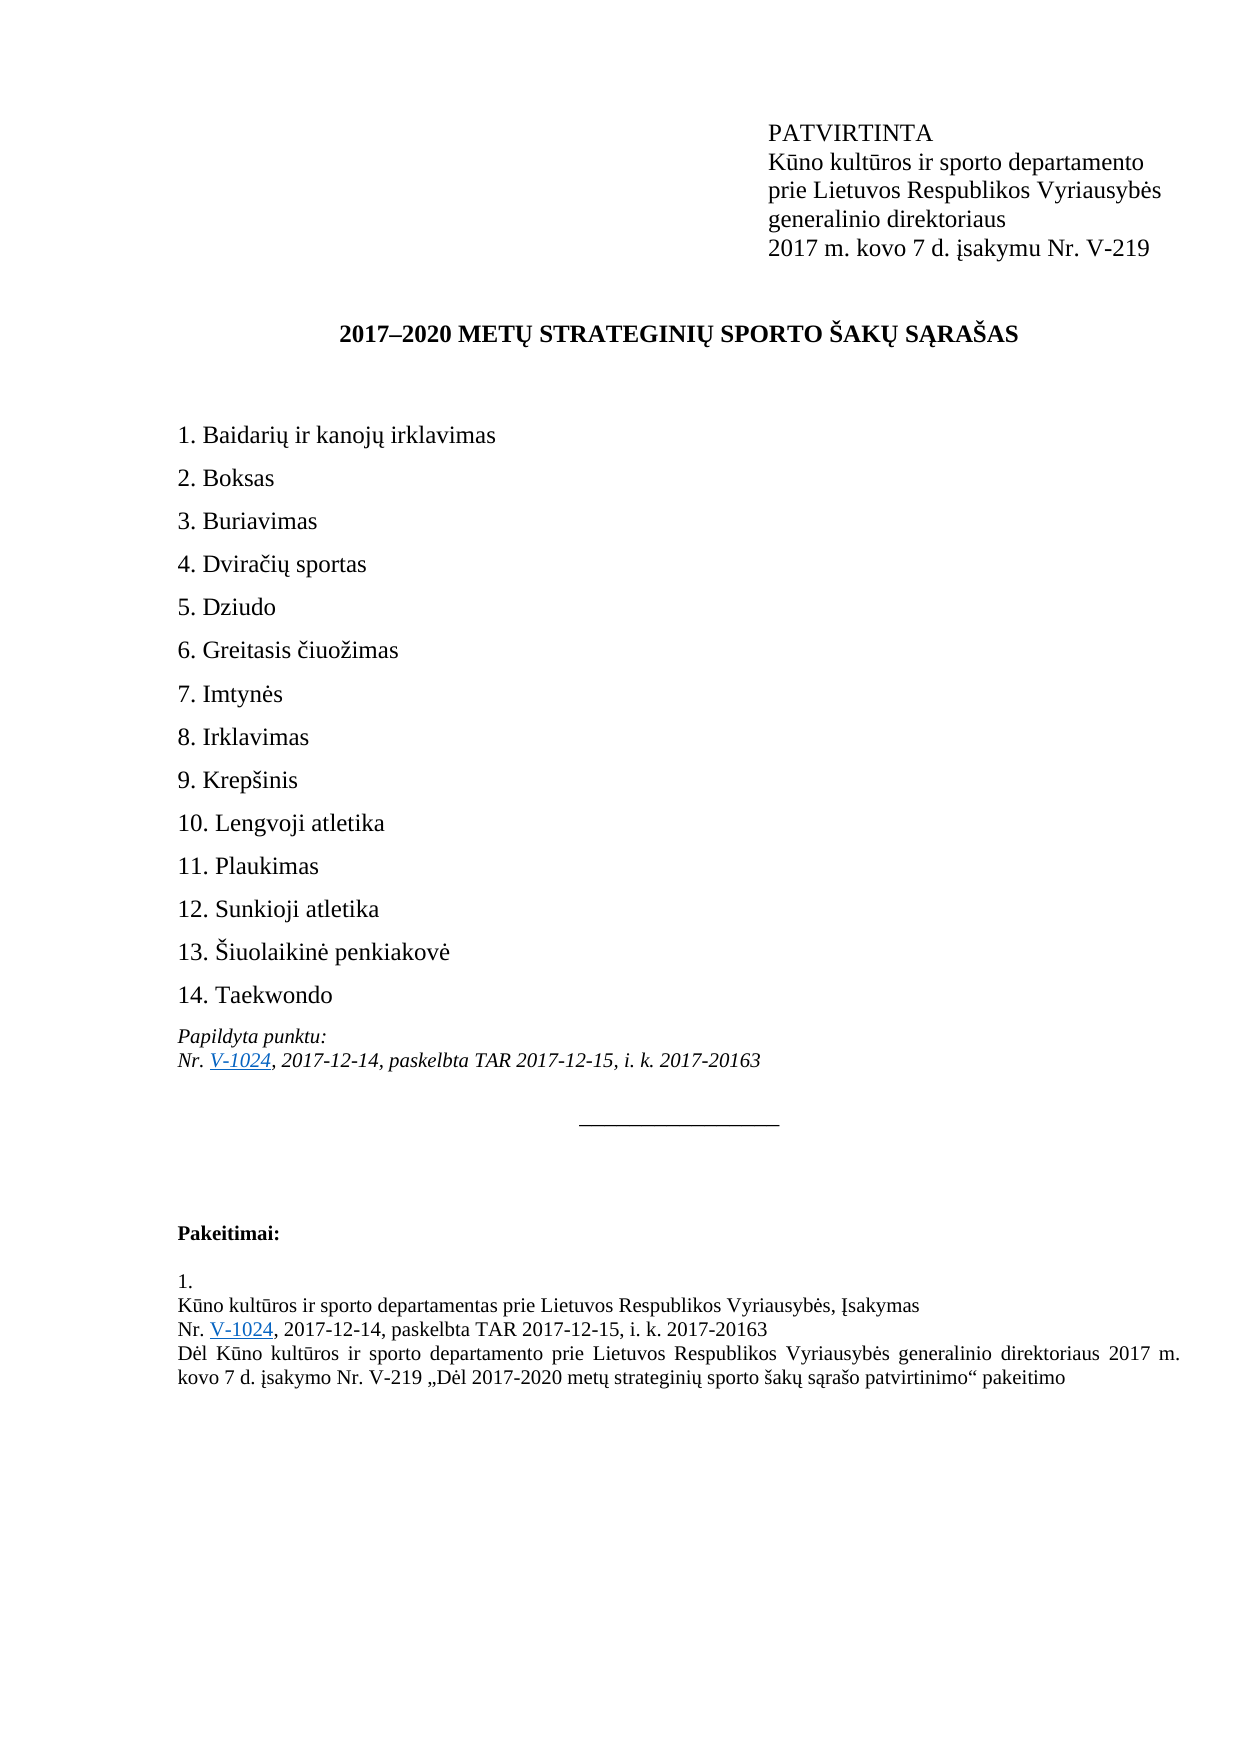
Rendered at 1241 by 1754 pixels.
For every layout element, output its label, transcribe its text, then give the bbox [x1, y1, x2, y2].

text 12. Sunkioji atletika [177, 894, 1181, 923]
text 5. Dziudo [177, 592, 1181, 621]
text 11. Plaukimas [177, 851, 1181, 880]
text Papildyta punktu: [177, 1024, 1181, 1048]
text 2. Boksas [177, 463, 1181, 492]
text 13. Šiuolaikinė penkiakovė [177, 937, 1181, 966]
text Nr. V-1024, 2017-12-14, paskelbta TAR 2017-12-15, i. k. 2017-20163 [177, 1317, 1181, 1341]
text 1. Baidarių ir kanojų irklavimas [177, 420, 1181, 449]
text 2017 m. kovo 7 d. įsakymu Nr. V-219 [768, 233, 1181, 291]
text Nr. V-1024, 2017-12-14, paskelbta TAR 2017-12-15, i. k. 2017-20163 [177, 1048, 1181, 1072]
text 14. Taekwondo [177, 981, 1240, 1009]
text 6. Greitasis čiuožimas [177, 636, 1181, 664]
text 3. Buriavimas [177, 506, 1181, 535]
text 10. Lengvoji atletika [177, 808, 1181, 837]
text Kūno kultūros ir sporto departamentas prie Lietuvos Respublikos Vyriausybės, Įsakymas [177, 1293, 1181, 1317]
text Pakeitimai: [177, 1221, 1181, 1245]
text 2017–2020 METŲ STRATEGINIŲ SPORTO ŠAKŲ SĄRAŠAS [177, 319, 1181, 348]
text 8. Irklavimas [177, 722, 1181, 751]
text PATVIRTINTA Kūno kultūros ir sporto departamento prie Lietuvos Respublikos Vyriausybės generalinio direktoriaus [768, 118, 1181, 233]
text 1. [177, 1269, 1181, 1293]
text Dėl Kūno kultūros ir sporto departamento prie Lietuvos Respublikos Vyriausybės generalinio direktoriaus 2017 m. kovo 7 d. įsakymo Nr. V-219 „Dėl 2017-2020 metų strateginių sporto šakų sąrašo patvirtinimo“ pakeitimo [177, 1341, 1181, 1389]
text 9. Krepšinis [177, 765, 1181, 794]
text 4. Dviračių sportas [177, 549, 1181, 578]
text 7. Imtynės [177, 679, 1181, 707]
text ________________ [177, 1101, 1181, 1129]
